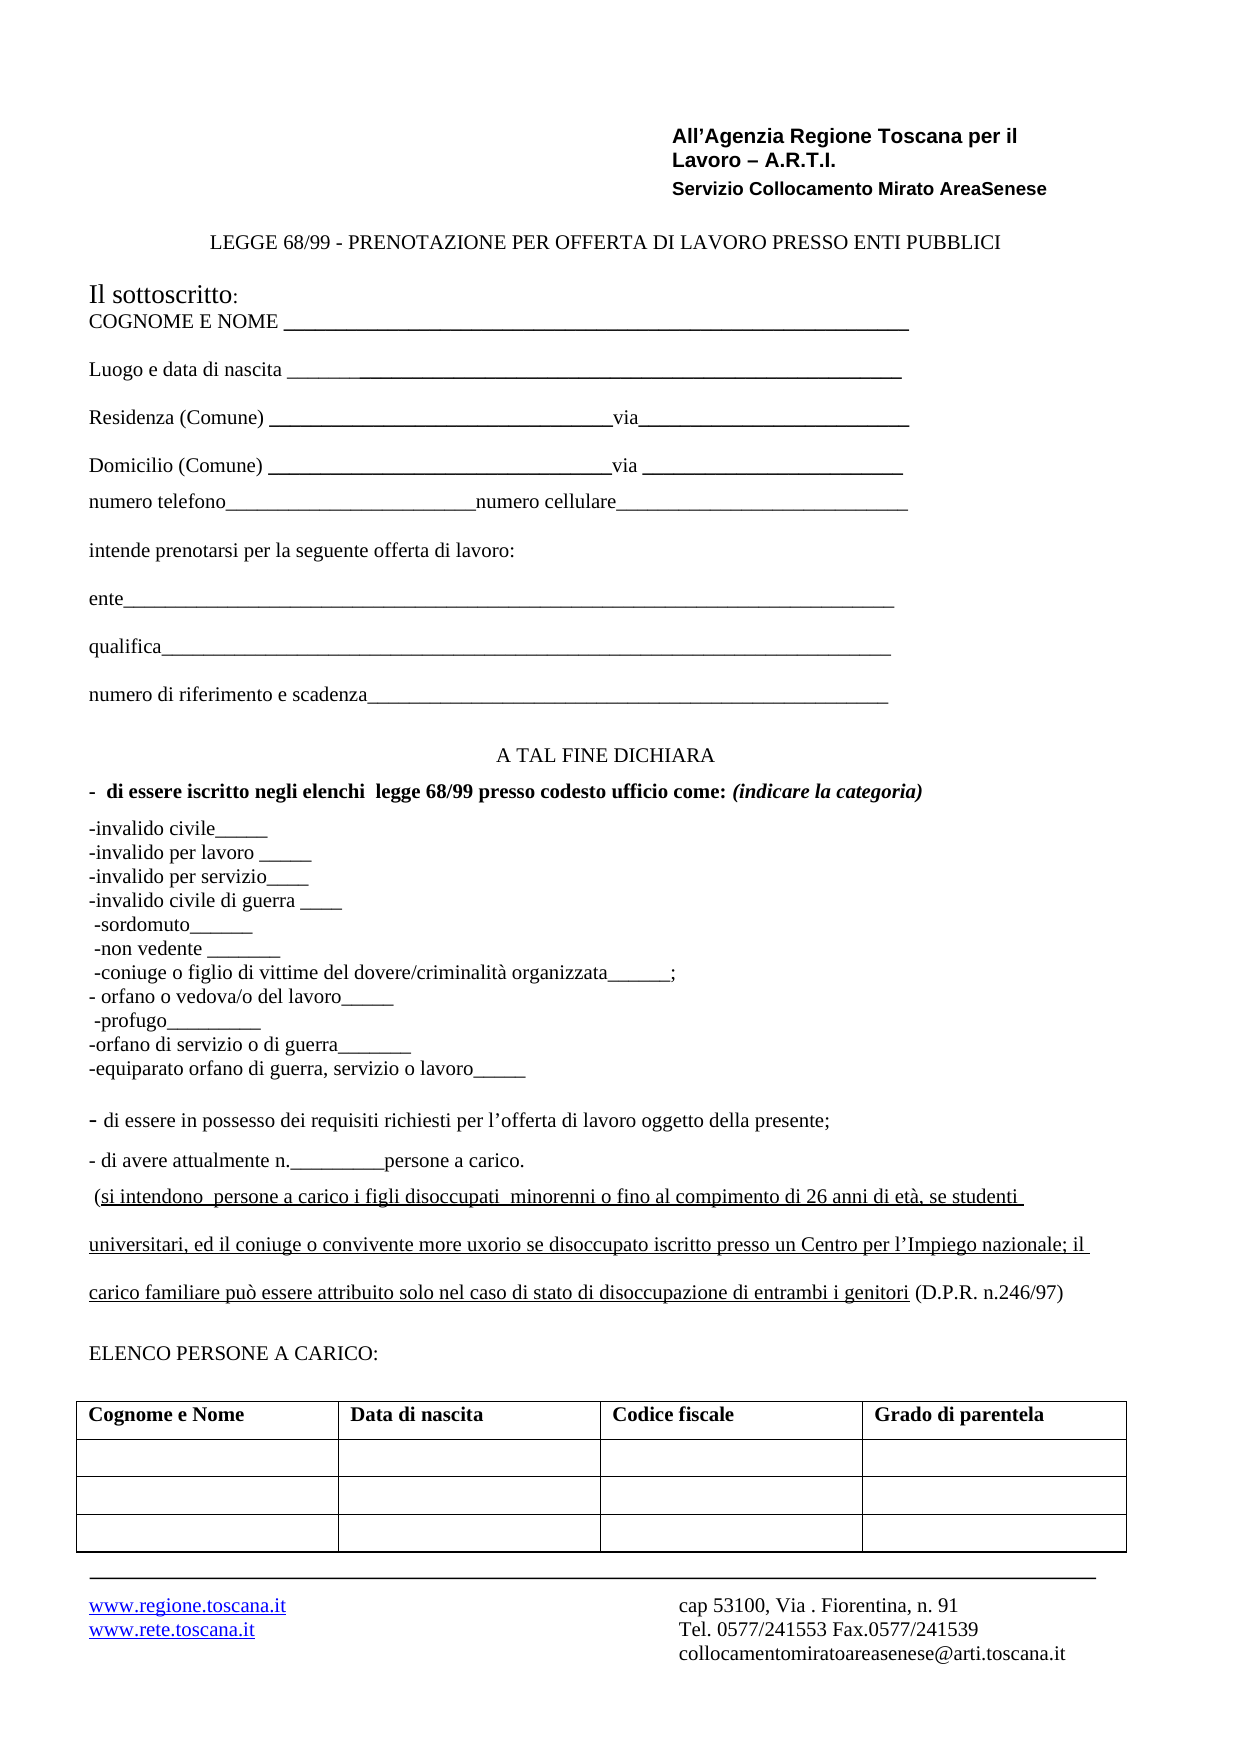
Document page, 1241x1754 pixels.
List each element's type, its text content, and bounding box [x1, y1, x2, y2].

text -invalido civile_____ [89, 816, 1122, 840]
text qualifica______________________________________________________________________ [89, 634, 1122, 658]
text LEGGE 68/99 - PRENOTAZIONE PER OFFERTA DI LAVORO PRESSO ENTI PUBBLICI [89, 230, 1122, 254]
text - di avere attualmente n._________persone a carico. [89, 1147, 1122, 1172]
text numero di riferimento e scadenza__________________________________________________ [89, 682, 1122, 706]
text (si intendono persone a carico i figli disoccupati minorenni o fino al compimento di 26 anni di età, se studenti universitari, ed il coniuge o convivente more uxorio se disoccupato iscritto presso un Centro per l’Impiego nazionale; il carico familiare può essere attribuito solo nel caso di stato di disoccupazione di entrambi i genitori (D.P.R. n.246/97) [89, 1183, 1122, 1304]
table_cell [601, 1440, 862, 1476]
text -profugo_________ [89, 1008, 1122, 1032]
text -sordomuto______ [89, 912, 1122, 936]
text -orfano di servizio o di guerra_______ [89, 1032, 1122, 1056]
text -equiparato orfano di guerra, servizio o lavoro_____ [89, 1056, 1122, 1080]
text -invalido civile di guerra ____ [89, 888, 1122, 912]
table_cell [339, 1440, 600, 1476]
text COGNOME E NOME ____________________________________________________________ [89, 309, 1122, 333]
text -invalido per servizio____ [89, 864, 1122, 888]
text Il sottoscritto: [89, 278, 1122, 309]
text numero telefono________________________numero cellulare____________________________ [89, 489, 1122, 513]
table_cell [339, 1515, 600, 1551]
subtitle - di essere in possesso dei requisiti richiesti per l’offerta di lavoro oggetto della presente; [89, 1104, 1122, 1133]
text -invalido per lavoro _____ [89, 840, 1122, 864]
text intende prenotarsi per la seguente offerta di lavoro: [89, 537, 1122, 562]
table_header Cognome e Nome [77, 1402, 338, 1439]
text Residenza (Comune) _________________________________via__________________________ [89, 405, 1122, 429]
text Luogo e data di nascita ___________________________________________________________ [89, 357, 1122, 381]
table_header Data di nascita [339, 1402, 600, 1439]
table_cell [77, 1515, 338, 1551]
table_cell [77, 1477, 338, 1514]
table_cell [863, 1477, 1126, 1514]
text Domicilio (Comune) _________________________________via _________________________ [89, 453, 1122, 477]
table_cell [339, 1477, 600, 1514]
table_cell [77, 1440, 338, 1476]
text -non vedente _______ [89, 936, 1122, 960]
text -coniuge o figlio di vittime del dovere/criminalità organizzata______; [89, 960, 1122, 984]
table_header Grado di parentela [863, 1402, 1126, 1439]
text A TAL FINE DICHIARA [89, 742, 1122, 767]
text - orfano o vedova/o del lavoro_____ [89, 984, 1122, 1008]
text ente__________________________________________________________________________ [89, 586, 1122, 610]
text - di essere iscritto negli elenchi legge 68/99 presso codesto ufficio come: (indicare la categoria) [89, 779, 1122, 803]
table_cell [601, 1515, 862, 1551]
table_cell [863, 1515, 1126, 1551]
table_cell [863, 1440, 1126, 1476]
text ELENCO PERSONE A CARICO: [89, 1340, 1122, 1364]
table_header Codice fiscale [601, 1402, 862, 1439]
table_cell [601, 1477, 862, 1514]
